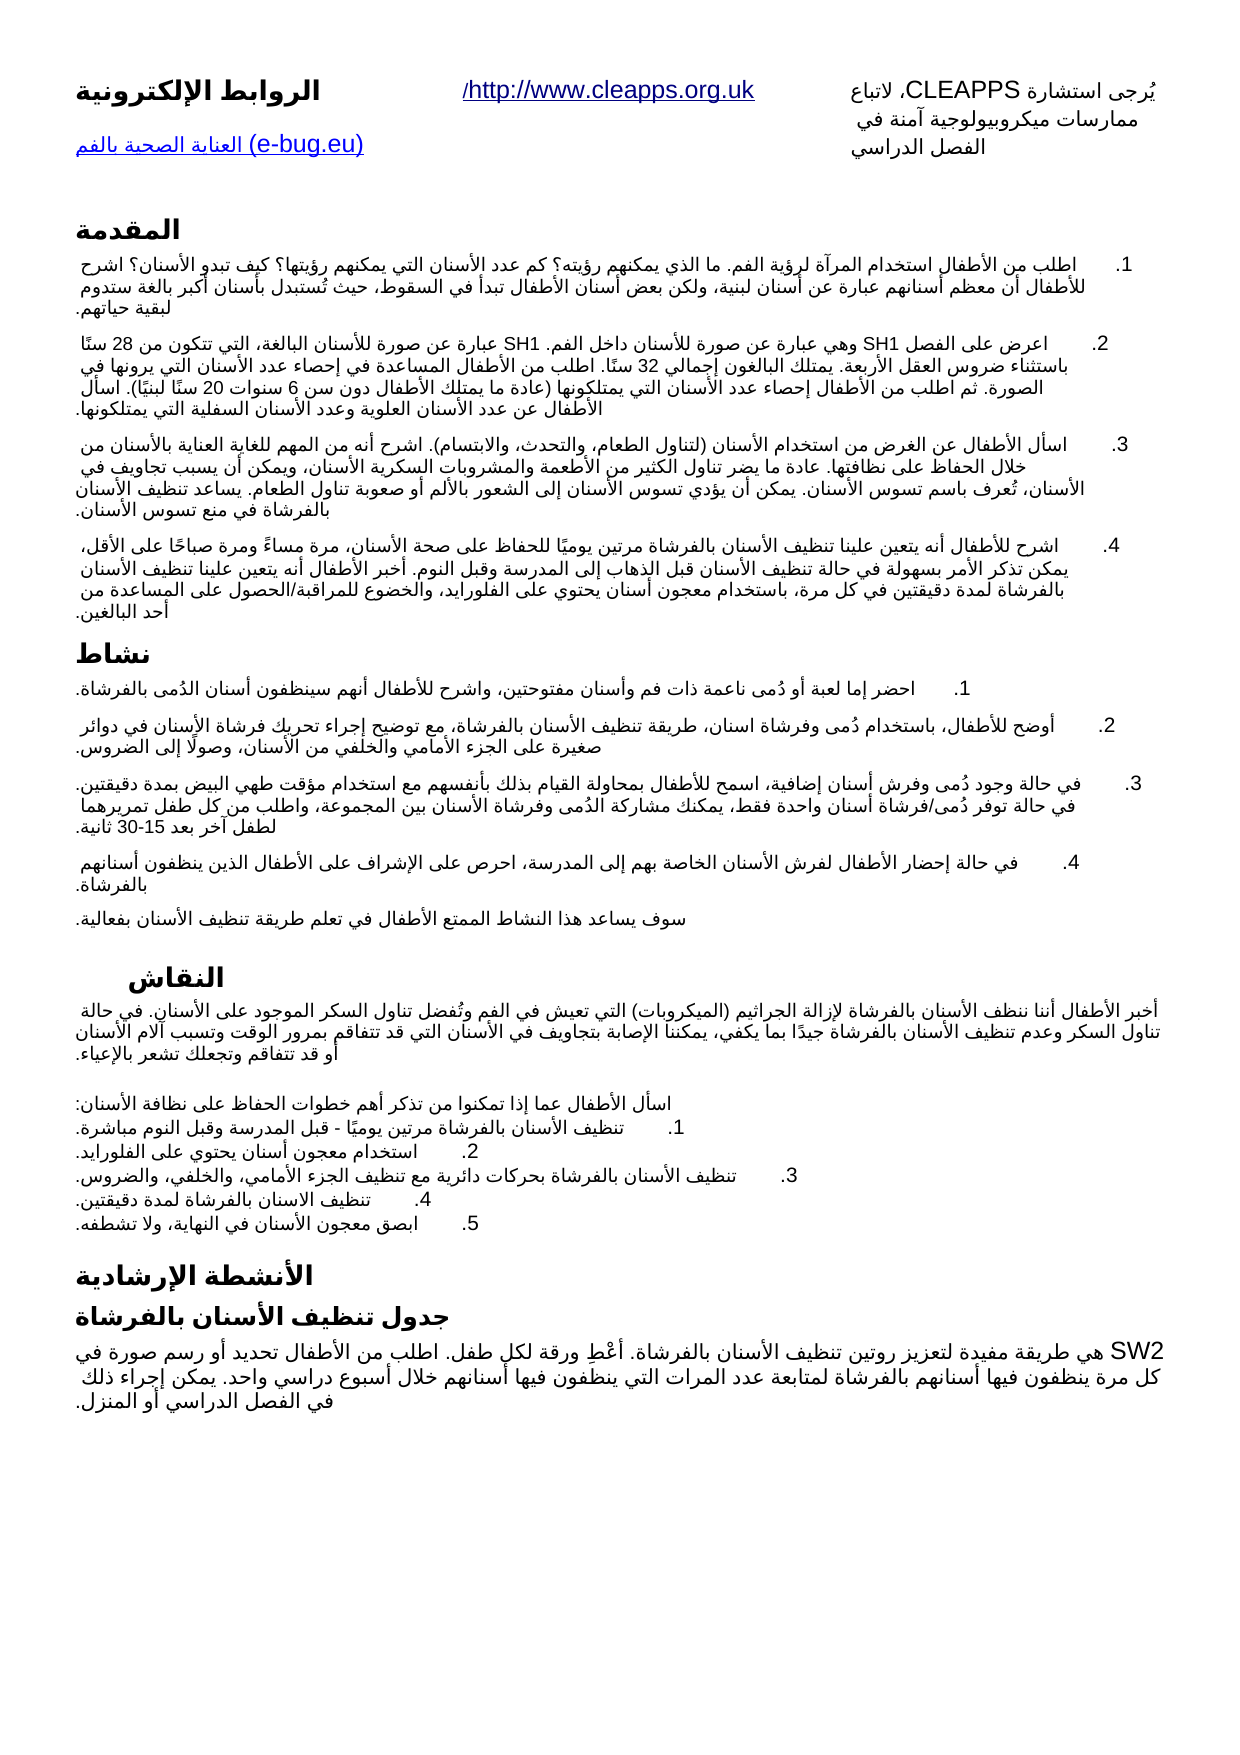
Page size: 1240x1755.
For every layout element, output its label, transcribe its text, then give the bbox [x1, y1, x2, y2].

text أخبر الأطفال أننا ننظف الأسنان بالفرشاة لإزالة الجراثيم (الميكروبات) التي تعيش في الفم وتُفضل تناول السكر الموجود على الأسنان. في حالة تناول السكر وعدم تنظيف الأسنان بالفرشاة جيدًا بما يكفي، يمكننا الإصابة بتجاويف في الأسنان التي قد تتفاقم بمرور الوقت وتسبب آلام الأسنان أو قد تتفاقم وتجعلك تشعر بالإعياء. [75, 1000, 1164, 1064]
list اطلب من الأطفال استخدام المرآة لرؤية الفم. ما الذي يمكنهم رؤيته؟ كم عدد الأسنان التي يمكنهم رؤيتها؟ كيف تبدو الأسنان؟ اشرح للأطفال أن معظم أسنانهم عبارة عن أسنان لبنية، ولكن بعض أسنان الأطفال تبدأ في السقوط، حيث تُستبدل بأسنان أكبر بالغة ستدوم لبقية حياتهم. [75, 251, 1127, 318]
text العناية الصحية بالفم (e-bug.eu) [75, 129, 389, 158]
subtitle الروابط الإلكترونية [75, 75, 389, 106]
list ابصق معجون الأسنان في النهاية، ولا تشطفه. [75, 1211, 1127, 1234]
list في حالة إحضار الأطفال لفرش الأسنان الخاصة بهم إلى المدرسة، احرص على الإشراف على الأطفال الذين ينظفون أسنانهم بالفرشاة. [75, 850, 1127, 896]
subtitle الأنشطة الإرشادية [75, 1260, 1164, 1291]
list استخدام معجون أسنان يحتوي على الفلورايد. [75, 1139, 1127, 1163]
subtitle النقاش [75, 962, 1164, 994]
list تنظيف الأسنان بالفرشاة مرتين يوميًا - قبل المدرسة وقبل النوم مباشرة. [75, 1115, 1127, 1139]
text سوف يساعد هذا النشاط الممتع الأطفال في تعلم طريقة تنظيف الأسنان بفعالية. [75, 908, 1164, 929]
list في حالة وجود دُمى وفرش أسنان إضافية، اسمح للأطفال بمحاولة القيام بذلك بأنفسهم مع استخدام مؤقت طهي البيض بمدة دقيقتين. في حالة توفر دُمى/فرشاة أسنان واحدة فقط، يمكنك مشاركة الدُمى وفرشاة الأسنان بين المجموعة، واطلب من كل طفل تمريرهما لطفل آخر بعد 15-30 ثانية. [75, 770, 1127, 837]
text http://www.cleapps.org.uk/ [463, 75, 777, 104]
text يُرجى استشارة CLEAPPS، لاتباع ممارسات ميكروبيولوجية آمنة في الفصل الدراسي [850, 75, 1164, 159]
list اعرض على الفصل SH1 وهي عبارة عن صورة للأسنان داخل الفم. SH1 عبارة عن صورة للأسنان البالغة، التي تتكون من 28 سنًا باستثناء ضروس العقل الأربعة. يمتلك البالغون إجمالي 32 سنًا. اطلب من الأطفال المساعدة في إحصاء عدد الأسنان التي يرونها في الصورة. ثم اطلب من الأطفال إحصاء عدد الأسنان التي يمتلكونها (عادة ما يمتلك الأطفال دون سن 6 سنوات 20 سنًا لبنيًا). اسأل الأطفال عن عدد الأسنان العلوية وعدد الأسنان السفلية التي يمتلكونها. [75, 331, 1127, 420]
list أوضح للأطفال، باستخدام دُمى وفرشاة اسنان، طريقة تنظيف الأسنان بالفرشاة، مع توضيح إجراء تحريك فرشاة الأسنان في دوائر صغيرة على الجزء الأمامي والخلفي من الأسنان، وصولًا إلى الضروس. [75, 712, 1127, 758]
subtitle جدول تنظيف الأسنان بالفرشاة [75, 1302, 1164, 1331]
subtitle نشاط [75, 639, 1164, 670]
list اسأل الأطفال عن الغرض من استخدام الأسنان (لتناول الطعام، والتحدث، والابتسام). اشرح أنه من المهم للغاية العناية بالأسنان من خلال الحفاظ على نظافتها. عادة ما يضر تناول الكثير من الأطعمة والمشروبات السكرية الأسنان، ويمكن أن يسبب تجاويف في الأسنان، تُعرف باسم تسوس الأسنان. يمكن أن يؤدي تسوس الأسنان إلى الشعور بالألم أو صعوبة تناول الطعام. يساعد تنظيف الأسنان بالفرشاة في منع تسوس الأسنان. [75, 432, 1127, 521]
list اشرح للأطفال أنه يتعين علينا تنظيف الأسنان بالفرشاة مرتين يوميًا للحفاظ على صحة الأسنان، مرة مساءً ومرة صباحًا على الأقل، يمكن تذكر الأمر بسهولة في حالة تنظيف الأسنان قبل الذهاب إلى المدرسة وقبل النوم. أخبر الأطفال أنه يتعين علينا تنظيف الأسنان بالفرشاة لمدة دقيقتين في كل مرة، باستخدام معجون أسنان يحتوي على الفلورايد، والخضوع للمراقبة/الحصول على المساعدة من أحد البالغين. [75, 533, 1127, 622]
subtitle المقدمة [75, 214, 1164, 245]
list تنظيف الأسنان بالفرشاة بحركات دائرية مع تنظيف الجزء الأمامي، والخلفي، والضروس. [75, 1163, 1127, 1187]
text SW2 هي طريقة مفيدة لتعزيز روتين تنظيف الأسنان بالفرشاة. أعْطِ ورقة لكل طفل. اطلب من الأطفال تحديد أو رسم صورة في كل مرة ينظفون فيها أسنانهم بالفرشاة لمتابعة عدد المرات التي ينظفون فيها أسنانهم خلال أسبوع دراسي واحد. يمكن إجراء ذلك في الفصل الدراسي أو المنزل. [75, 1336, 1164, 1413]
list تنظيف الاسنان بالفرشاة لمدة دقيقتين. [75, 1187, 1127, 1211]
text اسأل الأطفال عما إذا تمكنوا من تذكر أهم خطوات الحفاظ على نظافة الأسنان: [75, 1093, 1164, 1115]
list احضر إما لعبة أو دُمى ناعمة ذات فم وأسنان مفتوحتين، واشرح للأطفال أنهم سينظفون أسنان الدُمى بالفرشاة. [75, 676, 1127, 700]
